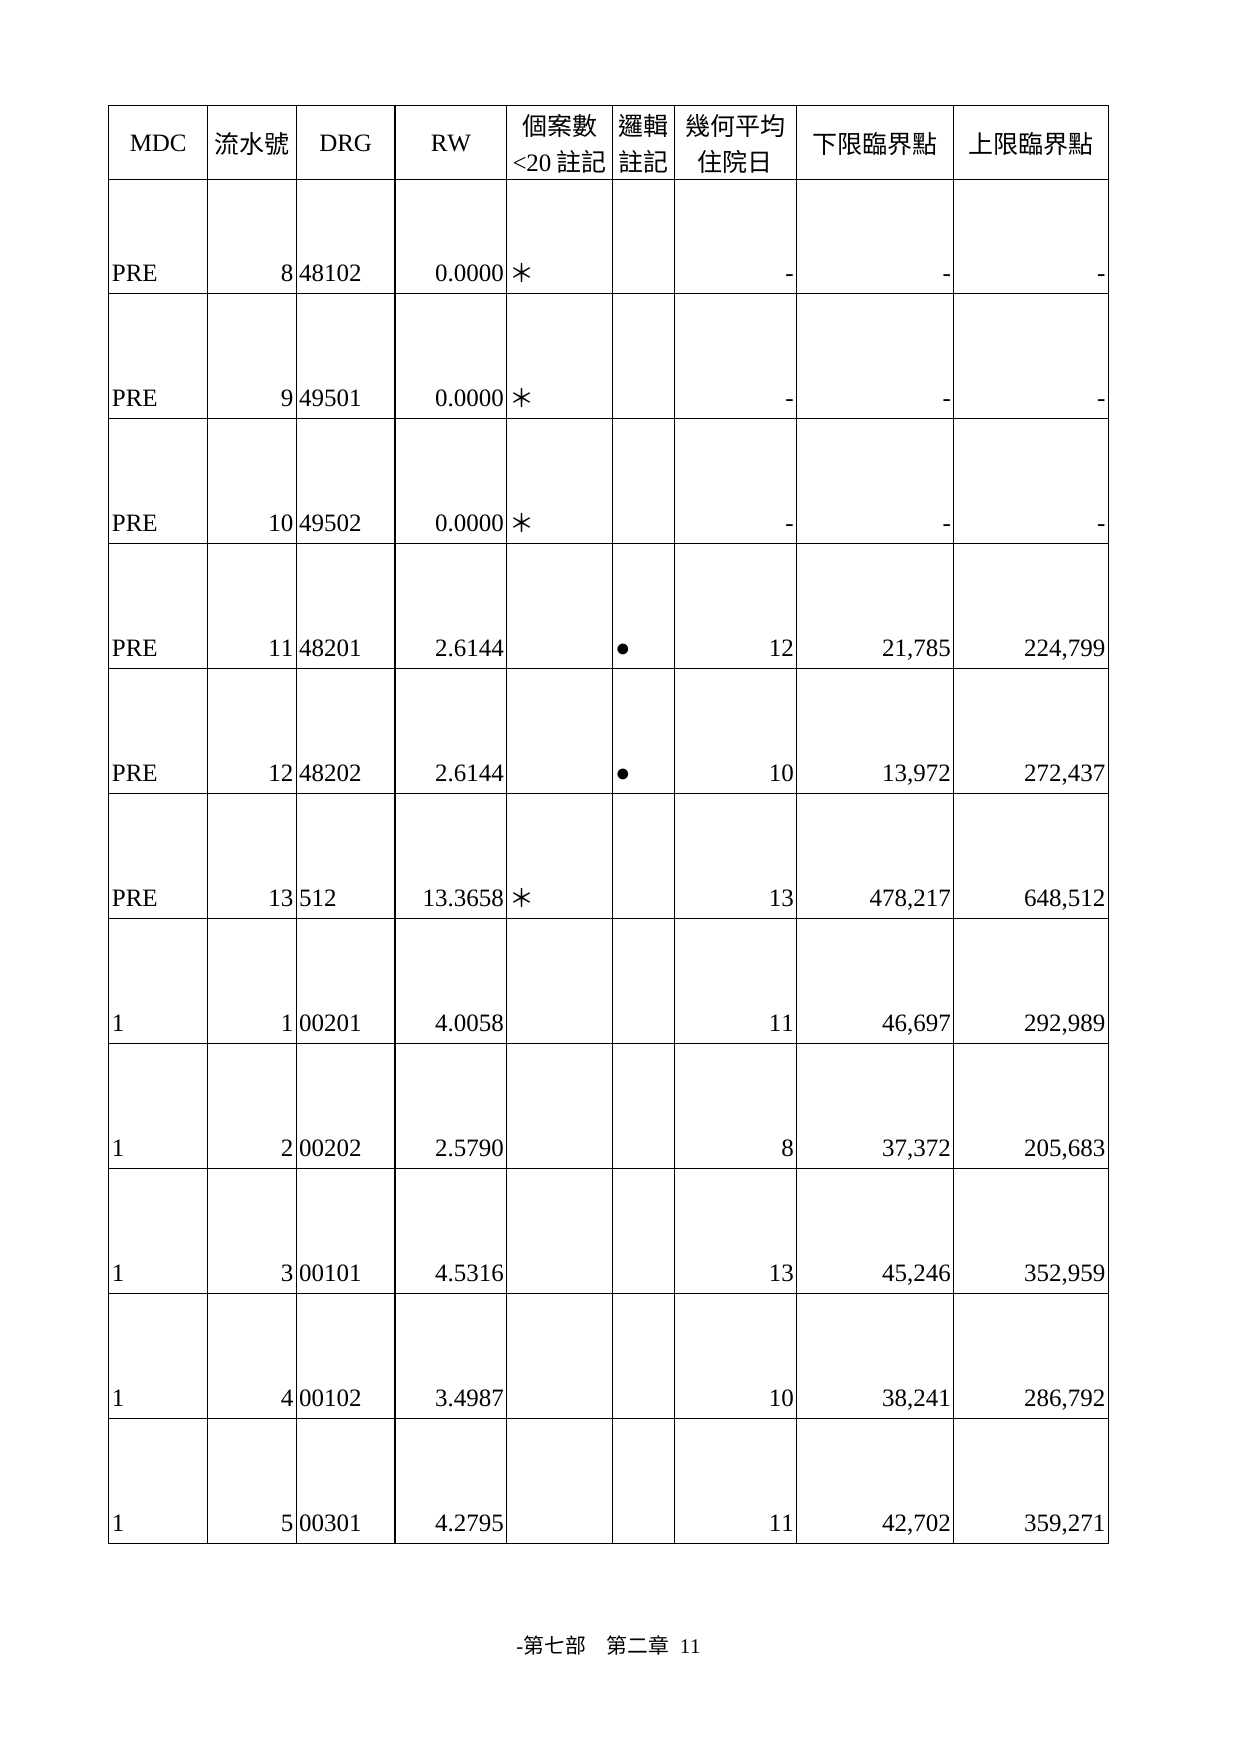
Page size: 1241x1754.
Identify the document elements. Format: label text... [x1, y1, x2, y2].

table_cell 37,372 [797, 1044, 953, 1168]
table_cell 11 [208, 544, 296, 668]
table_cell [507, 669, 612, 793]
table_cell [507, 544, 612, 668]
table_cell [613, 1044, 674, 1168]
table_cell 2.6144 [396, 544, 506, 668]
table_cell 478,217 [797, 794, 953, 918]
table_cell ＊ [507, 419, 612, 543]
table_cell 48202 [297, 669, 394, 793]
table_cell 10 [208, 419, 296, 543]
table_cell 1 [208, 919, 296, 1043]
table_cell 0.0000 [396, 419, 506, 543]
table_cell 205,683 [954, 1044, 1108, 1168]
table_cell 352,959 [954, 1169, 1108, 1293]
table_header 個案數<20註記 [507, 106, 612, 179]
table_cell 00202 [297, 1044, 394, 1168]
table_cell 48201 [297, 544, 394, 668]
table_cell PRE [109, 294, 207, 418]
table_header MDC [109, 106, 207, 179]
table_cell 42,702 [797, 1419, 953, 1543]
table_cell [613, 1294, 674, 1418]
table_cell 359,271 [954, 1419, 1108, 1543]
table_cell 1 [109, 1294, 207, 1418]
table_cell 648,512 [954, 794, 1108, 918]
table_cell 5 [208, 1419, 296, 1543]
table_cell PRE [109, 419, 207, 543]
table_cell 45,246 [797, 1169, 953, 1293]
table_cell - [954, 294, 1108, 418]
table_cell 0.0000 [396, 180, 506, 293]
table_cell 2.6144 [396, 669, 506, 793]
table_cell 00301 [297, 1419, 394, 1543]
table_cell 224,799 [954, 544, 1108, 668]
table_cell 49502 [297, 419, 394, 543]
table_cell ● [613, 544, 674, 668]
table_cell 49501 [297, 294, 394, 418]
table_cell 12 [675, 544, 796, 668]
table_cell - [797, 180, 953, 293]
table_cell 48102 [297, 180, 394, 293]
table_cell 1 [109, 1169, 207, 1293]
table_cell - [675, 180, 796, 293]
table_cell ＊ [507, 180, 612, 293]
table_cell 21,785 [797, 544, 953, 668]
table_cell 1 [109, 1044, 207, 1168]
table_cell [613, 294, 674, 418]
table_header 下限臨界點 [797, 106, 953, 179]
table_cell 0.0000 [396, 294, 506, 418]
table_cell ＊ [507, 294, 612, 418]
table_cell PRE [109, 180, 207, 293]
table_cell PRE [109, 794, 207, 918]
table_cell [613, 180, 674, 293]
table_cell - [954, 419, 1108, 543]
table_cell [507, 919, 612, 1043]
table_cell [507, 1419, 612, 1543]
table_cell PRE [109, 669, 207, 793]
table_cell 13,972 [797, 669, 953, 793]
table_cell 10 [675, 1294, 796, 1418]
table_cell [613, 419, 674, 543]
table_header 邏輯註記 [613, 106, 674, 179]
table_cell ● [613, 669, 674, 793]
table_cell 11 [675, 919, 796, 1043]
table_cell 13 [675, 794, 796, 918]
table_cell 272,437 [954, 669, 1108, 793]
table_cell 00102 [297, 1294, 394, 1418]
table_cell 10 [675, 669, 796, 793]
table_cell - [675, 294, 796, 418]
table_cell 46,697 [797, 919, 953, 1043]
table_cell [507, 1169, 612, 1293]
table_cell 11 [675, 1419, 796, 1543]
table_cell 3.4987 [396, 1294, 506, 1418]
table_cell 13 [675, 1169, 796, 1293]
table_cell [613, 1419, 674, 1543]
table_cell 12 [208, 669, 296, 793]
table_cell - [797, 419, 953, 543]
table_cell - [675, 419, 796, 543]
table_cell 8 [208, 180, 296, 293]
table_cell 13 [208, 794, 296, 918]
table_cell 4.0058 [396, 919, 506, 1043]
table_cell [613, 794, 674, 918]
table_cell - [797, 294, 953, 418]
table_cell [613, 919, 674, 1043]
table_cell 4.2795 [396, 1419, 506, 1543]
table_cell 38,241 [797, 1294, 953, 1418]
table_header 流水號 [208, 106, 296, 179]
table_cell ＊ [507, 794, 612, 918]
table_header 上限臨界點 [954, 106, 1108, 179]
table_cell 286,792 [954, 1294, 1108, 1418]
table_cell [613, 1169, 674, 1293]
table_cell 00201 [297, 919, 394, 1043]
table_cell 13.3658 [396, 794, 506, 918]
table_cell 4.5316 [396, 1169, 506, 1293]
table_cell [507, 1044, 612, 1168]
table_cell 512 [297, 794, 394, 918]
table_cell 292,989 [954, 919, 1108, 1043]
table_header 幾何平均住院日 [675, 106, 796, 179]
table_cell 8 [675, 1044, 796, 1168]
table_cell [507, 1294, 612, 1418]
table_cell 3 [208, 1169, 296, 1293]
table_header DRG [297, 106, 394, 179]
table_cell 1 [109, 919, 207, 1043]
table_cell 2 [208, 1044, 296, 1168]
table_header RW [396, 106, 506, 179]
table_cell PRE [109, 544, 207, 668]
table_cell - [954, 180, 1108, 293]
table_cell 4 [208, 1294, 296, 1418]
table_cell 9 [208, 294, 296, 418]
table_cell 1 [109, 1419, 207, 1543]
table_cell 2.5790 [396, 1044, 506, 1168]
table_cell 00101 [297, 1169, 394, 1293]
